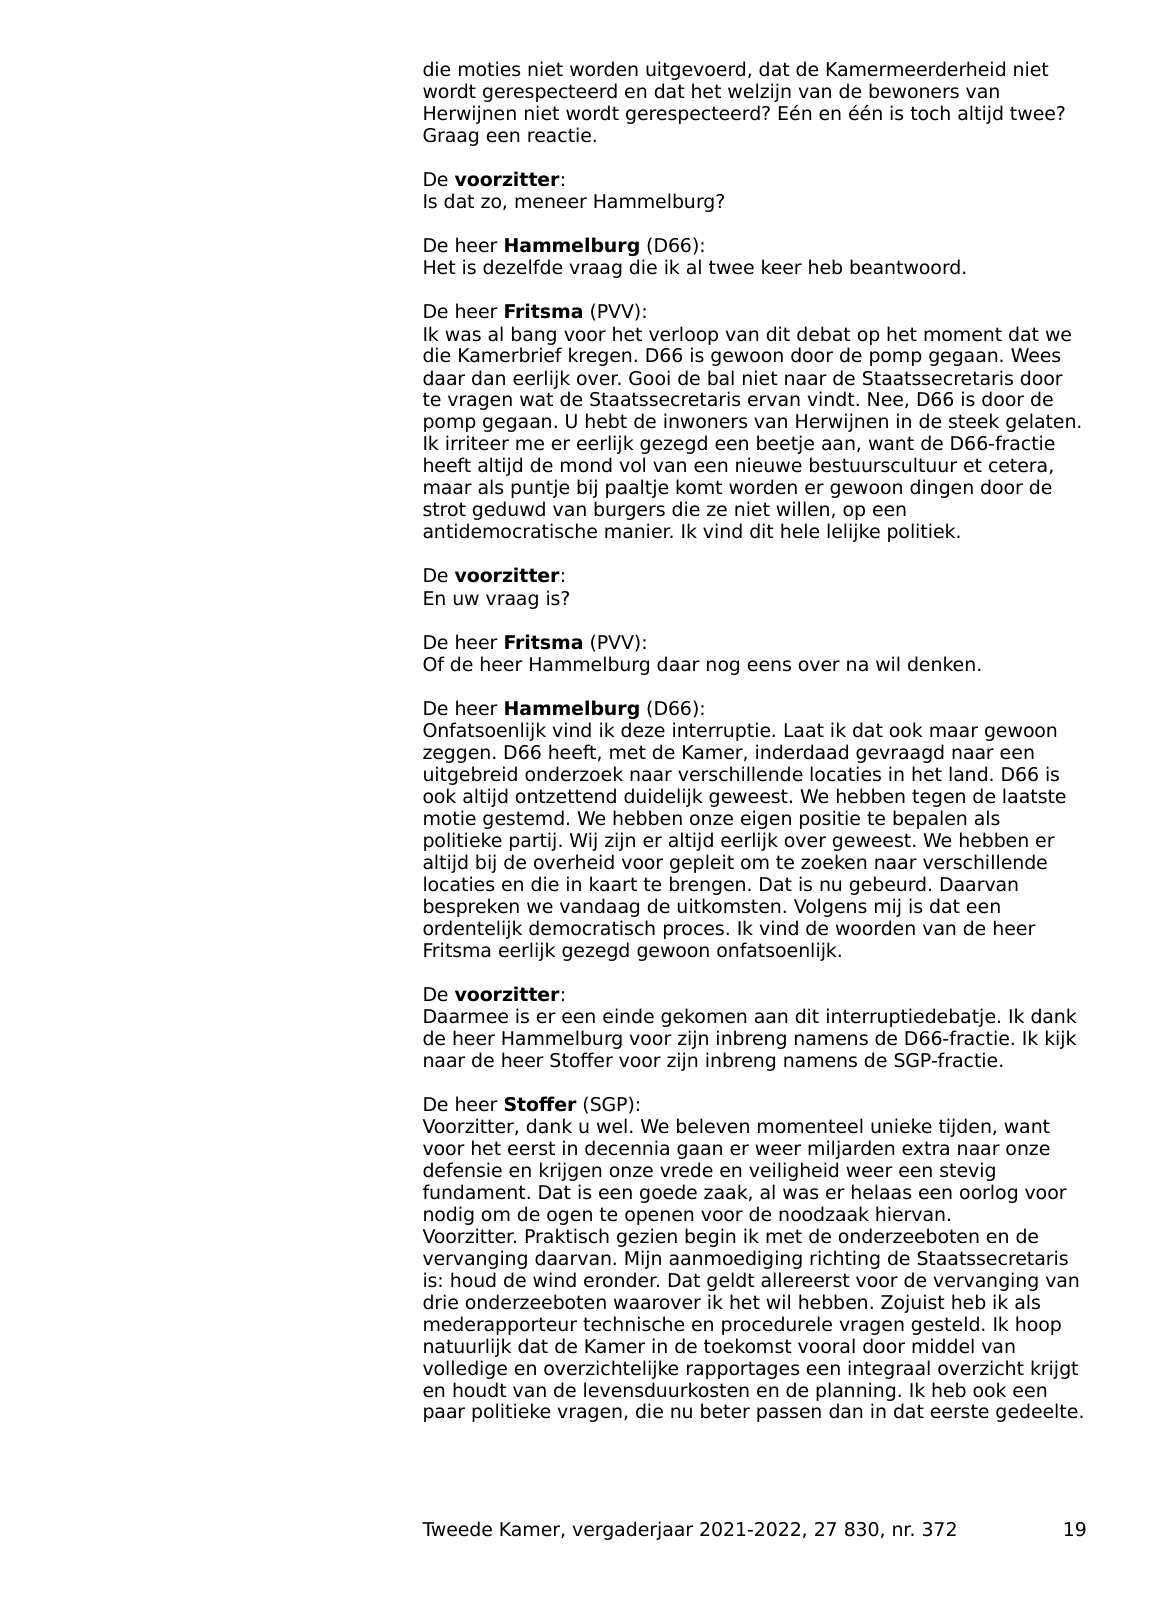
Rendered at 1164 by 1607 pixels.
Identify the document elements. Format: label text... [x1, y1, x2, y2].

text En uw vraag is? [422, 587, 1087, 609]
text Of de heer Hammelburg daar nog eens over na wil denken. [422, 653, 1087, 676]
text De voorzitter: [422, 984, 1087, 1006]
text De heer Hammelburg (D66): [422, 235, 1087, 257]
text Is dat zo, meneer Hammelburg? [422, 191, 1087, 213]
text De heer Stoffer (SGP): [422, 1094, 1087, 1116]
text Onfatsoenlijk vind ik deze interruptie. Laat ik dat ook maar gewoon zeggen. D66 heeft, met de Kamer, inderdaad gevraagd naar een uitgebreid onderzoek naar verschillende locaties in het land. D66 is ook altijd ontzettend duidelijk geweest. We hebben tegen de laatste motie gestemd. We hebben onze eigen positie te bepalen als politieke partij. Wij zijn er altijd eerlijk over geweest. We hebben er altijd bij de overheid voor gepleit om te zoeken naar verschillende locaties en die in kaart te brengen. Dat is nu gebeurd. Daarvan bespreken we vandaag de uitkomsten. Volgens mij is dat een ordentelijk democratisch proces. Ik vind de woorden van de heer Fritsma eerlijk gezegd gewoon onfatsoenlijk. [422, 720, 1087, 961]
text Daarmee is er een einde gekomen aan dit interruptiedebatje. Ik dank de heer Hammelburg voor zijn inbreng namens de D66-fractie. Ik kijk naar de heer Stoffer voor zijn inbreng namens de SGP-fractie. [422, 1006, 1087, 1072]
text die moties niet worden uitgevoerd, dat de Kamermeerderheid niet wordt gerespecteerd en dat het welzijn van de bewoners van Herwijnen niet wordt gerespecteerd? Eén en één is toch altijd twee? Graag een reactie. [422, 59, 1087, 147]
text De heer Fritsma (PVV): [422, 301, 1087, 323]
text De heer Hammelburg (D66): [422, 698, 1087, 720]
text Ik was al bang voor het verloop van dit debat op het moment dat we die Kamerbrief kregen. D66 is gewoon door de pomp gegaan. Wees daar dan eerlijk over. Gooi de bal niet naar de Staatssecretaris door te vragen wat de Staatssecretaris ervan vindt. Nee, D66 is door de pomp gegaan. U hebt de inwoners van Herwijnen in de steek gelaten. Ik irriteer me er eerlijk gezegd een beetje aan, want de D66-fractie heeft altijd de mond vol van een nieuwe bestuurscultuur et cetera, maar als puntje bij paaltje komt worden er gewoon dingen door de strot geduwd van burgers die ze niet willen, op een antidemocratische manier. Ik vind dit hele lelijke politiek. [422, 323, 1087, 543]
text Voorzitter, dank u wel. We beleven momenteel unieke tijden, want voor het eerst in decennia gaan er weer miljarden extra naar onze defensie en krijgen onze vrede en veiligheid weer een stevig fundament. Dat is een goede zaak, al was er helaas een oorlog voor nodig om de ogen te openen voor de noodzaak hiervan. [422, 1116, 1087, 1226]
text De voorzitter: [422, 169, 1087, 191]
text De voorzitter: [422, 565, 1087, 587]
text De heer Fritsma (PVV): [422, 632, 1087, 653]
text Het is dezelfde vraag die ik al twee keer heb beantwoord. [422, 257, 1087, 279]
text Voorzitter. Praktisch gezien begin ik met de onderzeeboten en de vervanging daarvan. Mijn aanmoediging richting de Staatssecretaris is: houd de wind eronder. Dat geldt allereerst voor de vervanging van drie onderzeeboten waarover ik het wil hebben. Zojuist heb ik als mederapporteur technische en procedurele vragen gesteld. Ik hoop natuurlijk dat de Kamer in de toekomst vooral door middel van volledige en overzichtelijke rapportages een integraal overzicht krijgt en houdt van de levensduurkosten en de planning. Ik heb ook een paar politieke vragen, die nu beter passen dan in dat eerste gedeelte. [422, 1226, 1087, 1423]
